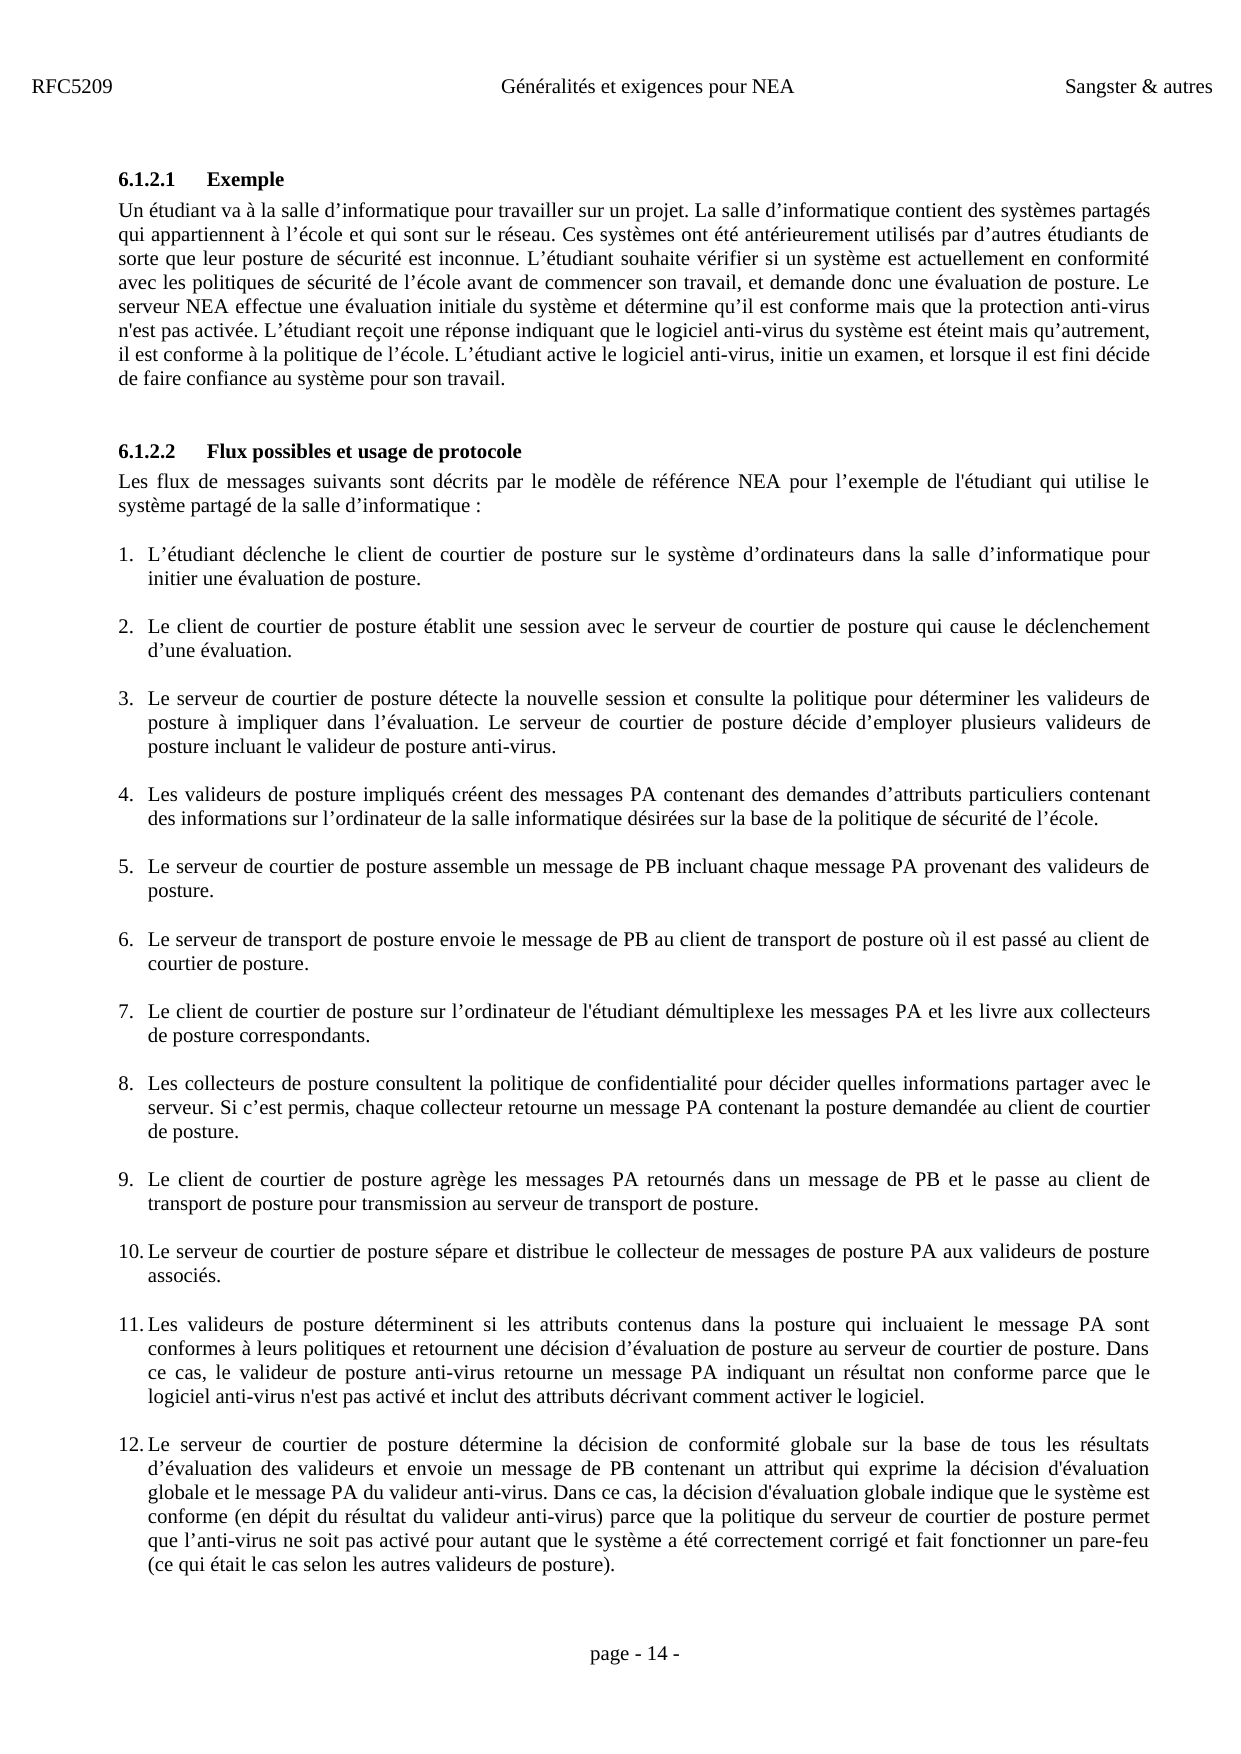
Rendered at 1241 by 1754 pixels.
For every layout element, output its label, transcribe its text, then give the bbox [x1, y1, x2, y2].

text 10. Le serveur de courtier de posture sépare et distribue le collecteur de messages de posture PA aux valideurs de posture associés. [118, 1239, 1152, 1287]
text Un étudiant va à la salle d’informatique pour travailler sur un projet. La salle d’informatique contient des systèmes partagés qui appartiennent à l’école et qui sont sur le réseau. Ces systèmes ont été antérieurement utilisés par d’autres étudiants de sorte que leur posture de sécurité est inconnue. L’étudiant souhaite vérifier si un système est actuellement en conformité avec les politiques de sécurité de l’école avant de commencer son travail, et demande donc une évaluation de posture. Le serveur NEA effectue une évaluation initiale du système et détermine qu’il est conforme mais que la protection anti-virus n'est pas activée. L’étudiant reçoit une réponse indiquant que le logiciel anti-virus du système est éteint mais qu’autrement, il est conforme à la politique de l’école. L’étudiant active le logiciel anti-virus, initie un examen, et lorsque il est fini décide de faire confiance au système pour son travail. [118, 197, 1152, 390]
subtitle 6.1.2.1 Exemple [118, 167, 1152, 191]
text 6. Le serveur de transport de posture envoie le message de PB au client de transport de posture où il est passé au client de courtier de posture. [118, 927, 1152, 975]
text 9. Le client de courtier de posture agrège les messages PA retournés dans un message de PB et le passe au client de transport de posture pour transmission au serveur de transport de posture. [118, 1167, 1152, 1215]
text Les flux de messages suivants sont décrits par le modèle de référence NEA pour l’exemple de l'étudiant qui utilise le système partagé de la salle d’informatique : [118, 469, 1152, 517]
text 11. Les valideurs de posture déterminent si les attributs contenus dans la posture qui incluaient le message PA sont conformes à leurs politiques et retournent une décision d’évaluation de posture au serveur de courtier de posture. Dans ce cas, le valideur de posture anti-virus retourne un message PA indiquant un résultat non conforme parce que le logiciel anti-virus n'est pas activé et inclut des attributs décrivant comment activer le logiciel. [118, 1312, 1152, 1408]
text 7. Le client de courtier de posture sur l’ordinateur de l'étudiant démultiplexe les messages PA et les livre aux collecteurs de posture correspondants. [118, 999, 1152, 1047]
text 8. Les collecteurs de posture consultent la politique de confidentialité pour décider quelles informations partager avec le serveur. Si c’est permis, chaque collecteur retourne un message PA contenant la posture demandée au client de courtier de posture. [118, 1071, 1152, 1143]
text 3. Le serveur de courtier de posture détecte la nouvelle session et consulte la politique pour déterminer les valideurs de posture à impliquer dans l’évaluation. Le serveur de courtier de posture décide d’employer plusieurs valideurs de posture incluant le valideur de posture anti-virus. [118, 686, 1152, 758]
text 5. Le serveur de courtier de posture assemble un message de PB incluant chaque message PA provenant des valideurs de posture. [118, 854, 1152, 902]
text 2. Le client de courtier de posture établit une session avec le serveur de courtier de posture qui cause le déclenchement d’une évaluation. [118, 614, 1152, 662]
text 1. L’étudiant déclenche le client de courtier de posture sur le système d’ordinateurs dans la salle d’informatique pour initier une évaluation de posture. [118, 542, 1152, 590]
subtitle 6.1.2.2 Flux possibles et usage de protocole [118, 439, 1152, 463]
text 4. Les valideurs de posture impliqués créent des messages PA contenant des demandes d’attributs particuliers contenant des informations sur l’ordinateur de la salle informatique désirées sur la base de la politique de sécurité de l’école. [118, 782, 1152, 830]
text 12. Le serveur de courtier de posture détermine la décision de conformité globale sur la base de tous les résultats d’évaluation des valideurs et envoie un message de PB contenant un attribut qui exprime la décision d'évaluation globale et le message PA du valideur anti-virus. Dans ce cas, la décision d'évaluation globale indique que le système est conforme (en dépit du résultat du valideur anti-virus) parce que la politique du serveur de courtier de posture permet que l’anti-virus ne soit pas activé pour autant que le système a été correctement corrigé et fait fonctionner un pare-feu (ce qui était le cas selon les autres valideurs de posture). [118, 1432, 1152, 1576]
